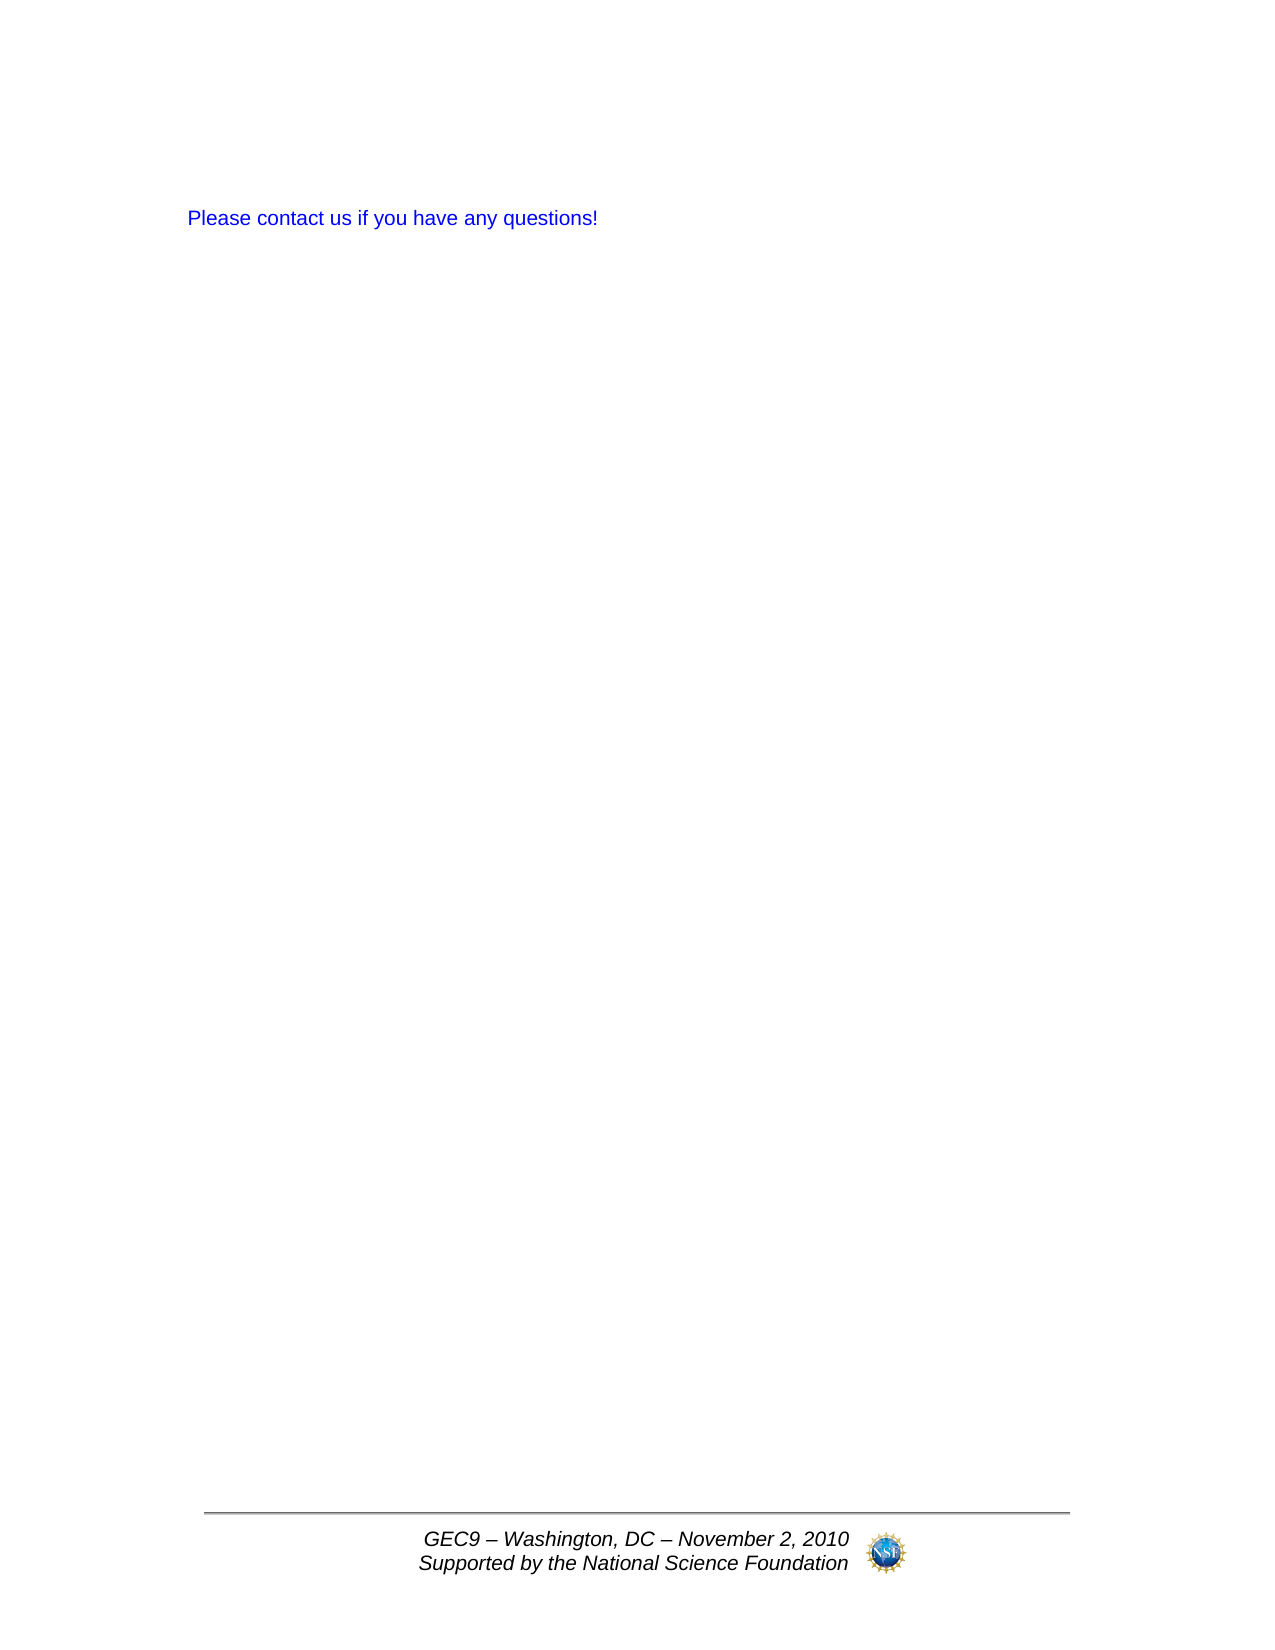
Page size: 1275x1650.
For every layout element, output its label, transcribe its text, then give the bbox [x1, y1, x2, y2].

picture [865, 1531, 907, 1574]
text Please contact us if you have any questions! [187, 206, 1087, 230]
